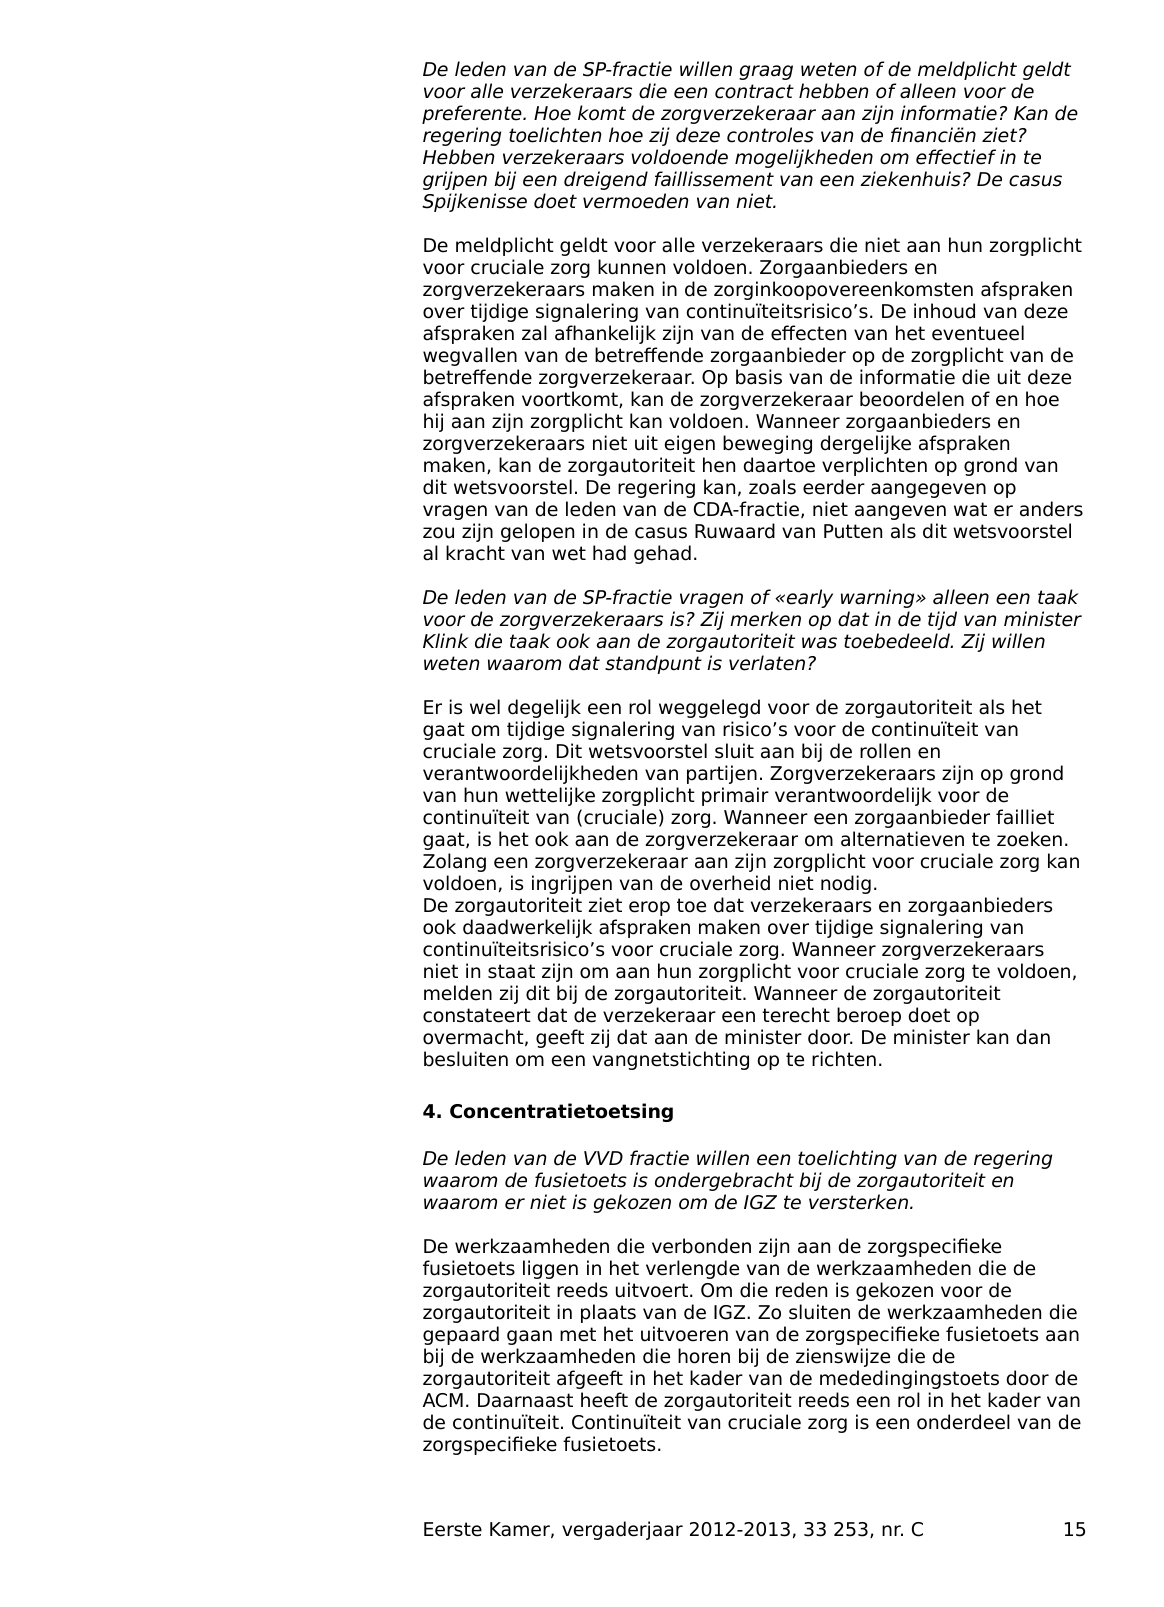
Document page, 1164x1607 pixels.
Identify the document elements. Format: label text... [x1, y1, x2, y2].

subtitle 4. Concentratietoetsing [422, 1101, 1087, 1123]
text De leden van de VVD fractie willen een toelichting van de regering waarom de fusietoets is ondergebracht bij de zorgautoriteit en waarom er niet is gekozen om de IGZ te versterken. [422, 1148, 1087, 1214]
text De werkzaamheden die verbonden zijn aan de zorgspecifieke fusietoets liggen in het verlengde van de werkzaamheden die de zorgautoriteit reeds uitvoert. Om die reden is gekozen voor de zorgautoriteit in plaats van de IGZ. Zo sluiten de werkzaamheden die gepaard gaan met het uitvoeren van de zorgspecifieke fusietoets aan bij de werkzaamheden die horen bij de zienswijze die de zorgautoriteit afgeeft in het kader van de mededingingstoets door de ACM. Daarnaast heeft de zorgautoriteit reeds een rol in het kader van de continuïteit. Continuïteit van cruciale zorg is een onderdeel van de zorgspecifieke fusietoets. [422, 1236, 1087, 1456]
text De leden van de SP-fractie vragen of «early warning» alleen een taak voor de zorgverzekeraars is? Zij merken op dat in de tijd van minister Klink die taak ook aan de zorgautoriteit was toebedeeld. Zij willen weten waarom dat standpunt is verlaten? [422, 587, 1087, 675]
text De zorgautoriteit ziet erop toe dat verzekeraars en zorgaanbieders ook daadwerkelijk afspraken maken over tijdige signalering van continuïteitsrisico’s voor cruciale zorg. Wanneer zorgverzekeraars niet in staat zijn om aan hun zorgplicht voor cruciale zorg te voldoen, melden zij dit bij de zorgautoriteit. Wanneer de zorgautoriteit constateert dat de verzekeraar een terecht beroep doet op overmacht, geeft zij dat aan de minister door. De minister kan dan besluiten om een vangnetstichting op te richten. [422, 895, 1087, 1071]
text Er is wel degelijk een rol weggelegd voor de zorgautoriteit als het gaat om tijdige signalering van risico’s voor de continuïteit van cruciale zorg. Dit wetsvoorstel sluit aan bij de rollen en verantwoordelijkheden van partijen. Zorgverzekeraars zijn op grond van hun wettelijke zorgplicht primair verantwoordelijk voor de continuïteit van (cruciale) zorg. Wanneer een zorgaanbieder failliet gaat, is het ook aan de zorgverzekeraar om alternatieven te zoeken. Zolang een zorgverzekeraar aan zijn zorgplicht voor cruciale zorg kan voldoen, is ingrijpen van de overheid niet nodig. [422, 697, 1087, 895]
text De meldplicht geldt voor alle verzekeraars die niet aan hun zorgplicht voor cruciale zorg kunnen voldoen. Zorgaanbieders en zorgverzekeraars maken in de zorginkoopovereenkomsten afspraken over tijdige signalering van continuïteitsrisico’s. De inhoud van deze afspraken zal afhankelijk zijn van de effecten van het eventueel wegvallen van de betreffende zorgaanbieder op de zorgplicht van de betreffende zorgverzekeraar. Op basis van de informatie die uit deze afspraken voortkomt, kan de zorgverzekeraar beoordelen of en hoe hij aan zijn zorgplicht kan voldoen. Wanneer zorgaanbieders en zorgverzekeraars niet uit eigen beweging dergelijke afspraken maken, kan de zorgautoriteit hen daartoe verplichten op grond van dit wetsvoorstel. De regering kan, zoals eerder aangegeven op vragen van de leden van de CDA-fractie, niet aangeven wat er anders zou zijn gelopen in de casus Ruwaard van Putten als dit wetsvoorstel al kracht van wet had gehad. [422, 235, 1087, 565]
text De leden van de SP-fractie willen graag weten of de meldplicht geldt voor alle verzekeraars die een contract hebben of alleen voor de preferente. Hoe komt de zorgverzekeraar aan zijn informatie? Kan de regering toelichten hoe zij deze controles van de financiën ziet? Hebben verzekeraars voldoende mogelijkheden om effectief in te grijpen bij een dreigend faillissement van een ziekenhuis? De casus Spijkenisse doet vermoeden van niet. [422, 59, 1087, 213]
